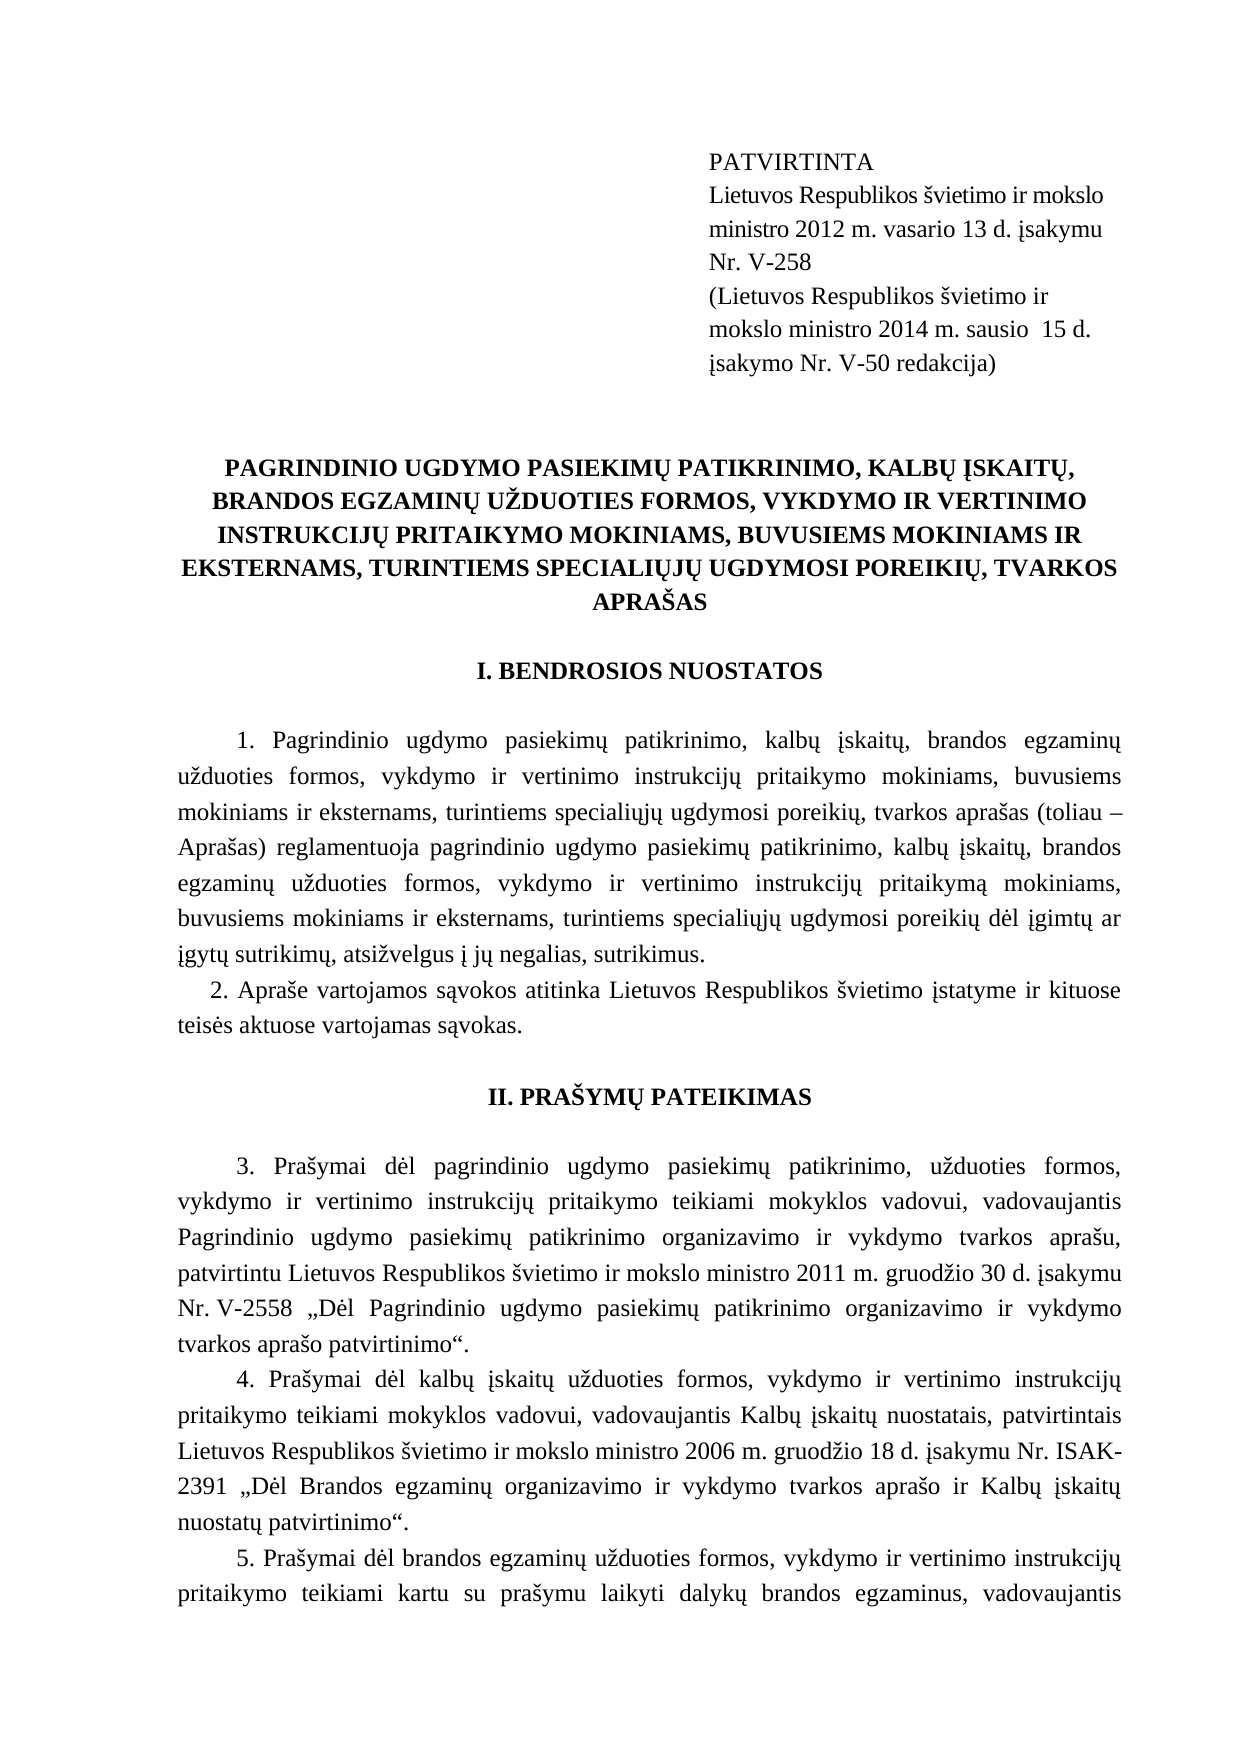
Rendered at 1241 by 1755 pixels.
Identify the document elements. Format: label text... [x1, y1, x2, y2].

text (Lietuvos Respublikos švietimo ir mokslo ministro 2014 m. sausio 15 d. įsakymo Nr. V-50 redakcija) [709, 281, 1122, 377]
text PAGRINDINIO UGDYMO PASIEKIMŲ PATIKRINIMO, KALBŲ ĮSKAITŲ, BRANDOS EGZAMINŲ UŽDUOTIES FORMOS, VYKDYMO IR VERTINIMO INSTRUKCIJŲ PRITAIKYMO MOKINIAMS, BUVUSIEMS MOKINIAMS IR EKSTERNAMS, TURINTIEMS SPECIALIŲJŲ UGDYMOSI POREIKIŲ, TVARKOS APRAŠAS [177, 453, 1122, 616]
text PATVIRTINTA [709, 147, 1122, 176]
text 5. Prašymai dėl brandos egzaminų užduoties formos, vykdymo ir vertinimo instrukcijų pritaikymo teikiami kartu su prašymu laikyti dalykų brandos egzaminus, vadovaujantis [177, 1543, 1122, 1607]
text Lietuvos Respublikos švietimo ir mokslo ministro 2012 m. vasario 13 d. įsakymu Nr. V-258 [709, 180, 1122, 276]
text 2. Apraše vartojamos sąvokos atitinka Lietuvos Respublikos švietimo įstatyme ir kituose teisės aktuose vartojamas sąvokas. [177, 975, 1122, 1039]
text II. PRAŠYMŲ PATEIKIMAS [177, 1082, 1122, 1110]
text I. BENDROSIOS NUOSTATOS [177, 656, 1122, 685]
text 4. Prašymai dėl kalbų įskaitų užduoties formos, vykdymo ir vertinimo instrukcijų pritaikymo teikiami mokyklos vadovui, vadovaujantis Kalbų įskaitų nuostatais, patvirtintais Lietuvos Respublikos švietimo ir mokslo ministro 2006 m. gruodžio 18 d. įsakymu Nr. ISAK-2391 „Dėl Brandos egzaminų organizavimo ir vykdymo tvarkos aprašo ir Kalbų įskaitų nuostatų patvirtinimo“. [177, 1364, 1122, 1536]
text 3. Prašymai dėl pagrindinio ugdymo pasiekimų patikrinimo, užduoties formos, vykdymo ir vertinimo instrukcijų pritaikymo teikiami mokyklos vadovui, vadovaujantis Pagrindinio ugdymo pasiekimų patikrinimo organizavimo ir vykdymo tvarkos aprašu, patvirtintu Lietuvos Respublikos švietimo ir mokslo ministro 2011 m. gruodžio 30 d. įsakymu Nr. V-2558 „Dėl Pagrindinio ugdymo pasiekimų patikrinimo organizavimo ir vykdymo tvarkos aprašo patvirtinimo“. [177, 1151, 1122, 1358]
text 1. Pagrindinio ugdymo pasiekimų patikrinimo, kalbų įskaitų, brandos egzaminų užduoties formos, vykdymo ir vertinimo instrukcijų pritaikymo mokiniams, buvusiems mokiniams ir eksternams, turintiems specialiųjų ugdymosi poreikių, tvarkos aprašas (toliau – Aprašas) reglamentuoja pagrindinio ugdymo pasiekimų patikrinimo, kalbų įskaitų, brandos egzaminų užduoties formos, vykdymo ir vertinimo instrukcijų pritaikymą mokiniams, buvusiems mokiniams ir eksternams, turintiems specialiųjų ugdymosi poreikių dėl įgimtų ar įgytų sutrikimų, atsižvelgus į jų negalias, sutrikimus. [177, 725, 1122, 968]
